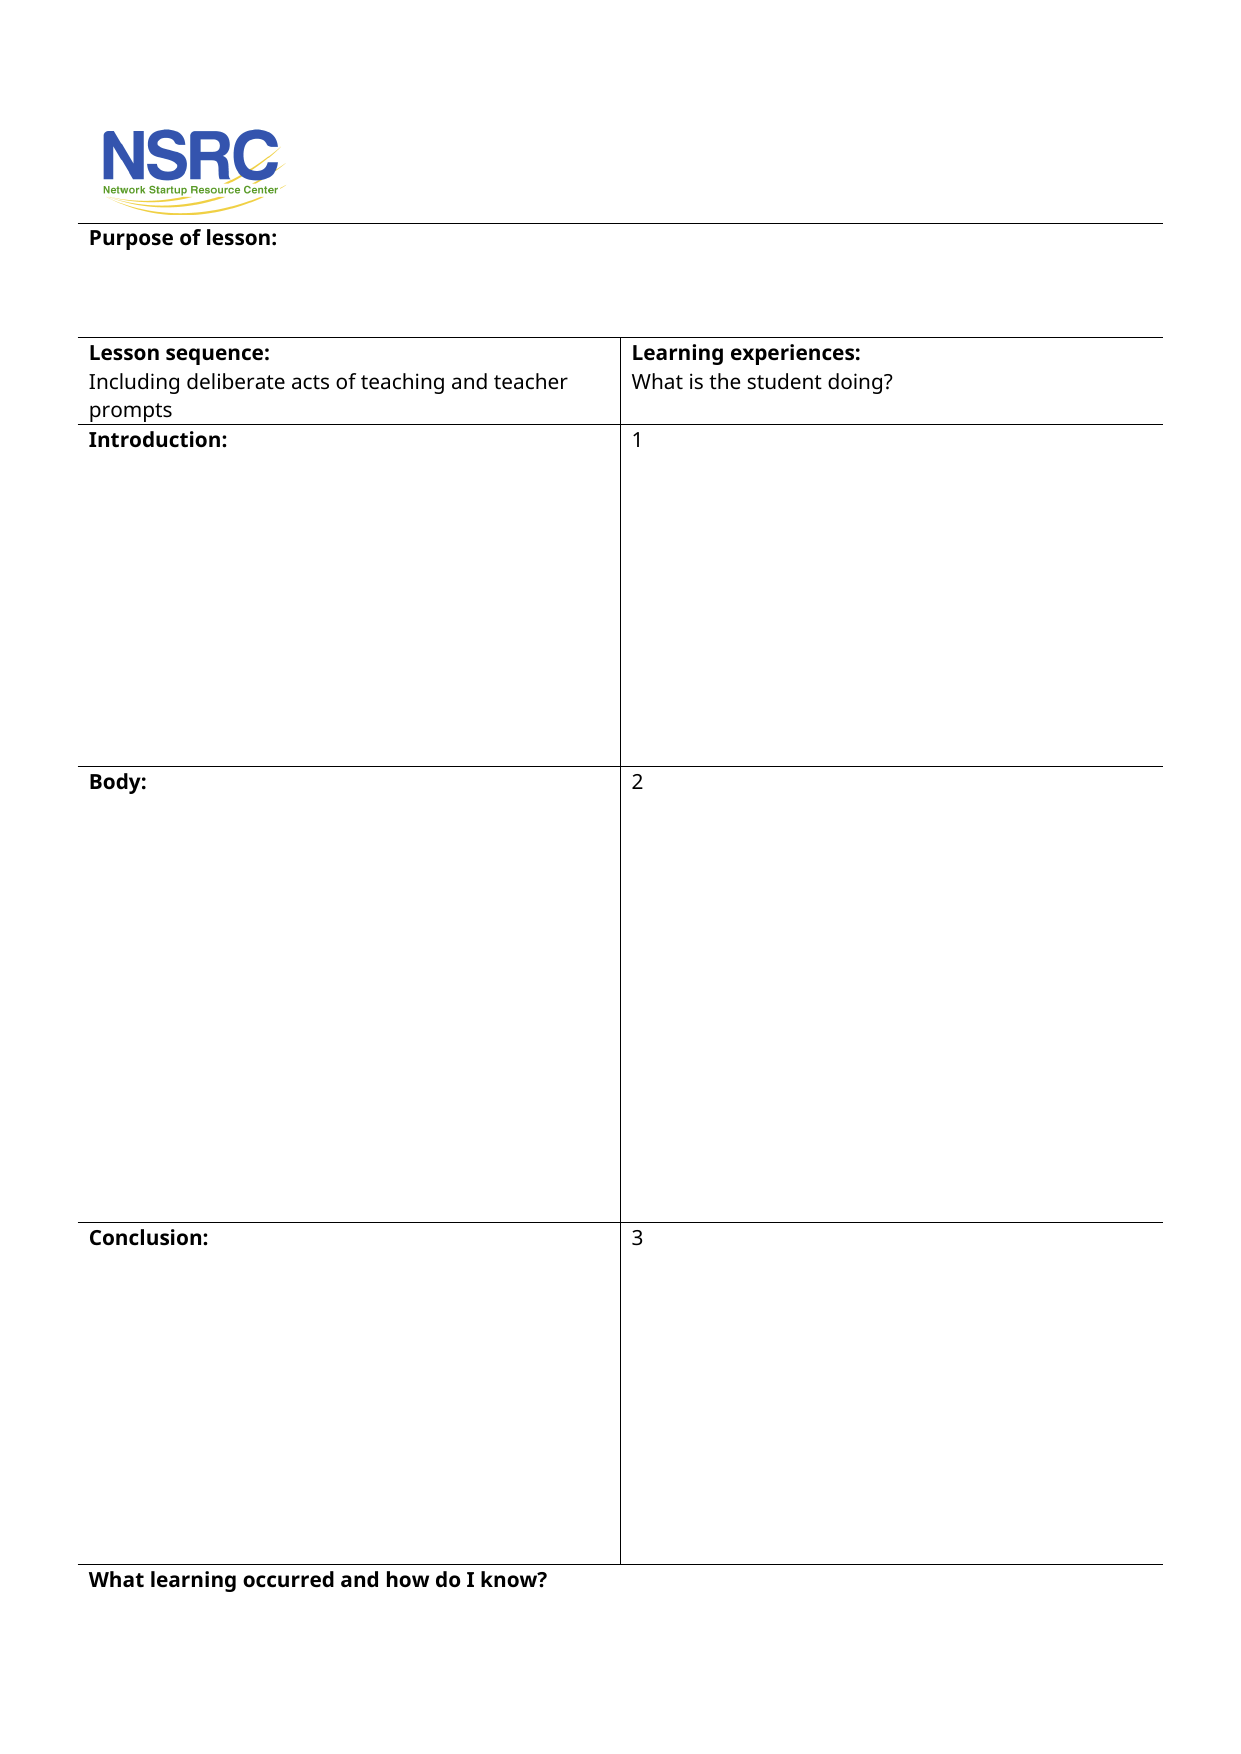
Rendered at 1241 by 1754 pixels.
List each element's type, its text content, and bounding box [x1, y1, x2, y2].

table_cell Conclusion: [78, 1223, 620, 1564]
table_header Purpose of lesson: [78, 224, 1163, 337]
table_cell 3 [621, 1223, 1163, 1564]
table_cell Learning experiences: What is the student doing? [621, 338, 1163, 424]
picture [103, 129, 287, 215]
table_cell Introduction: [78, 425, 620, 766]
table_cell 1 [621, 425, 1163, 766]
table_cell What learning occurred and how do I know? [78, 1565, 1163, 1665]
table_cell Lesson sequence: Including deliberate acts of teaching and teacher prompts [78, 338, 620, 424]
table_cell 2 [621, 767, 1163, 1222]
table_cell Body: [78, 767, 620, 1222]
